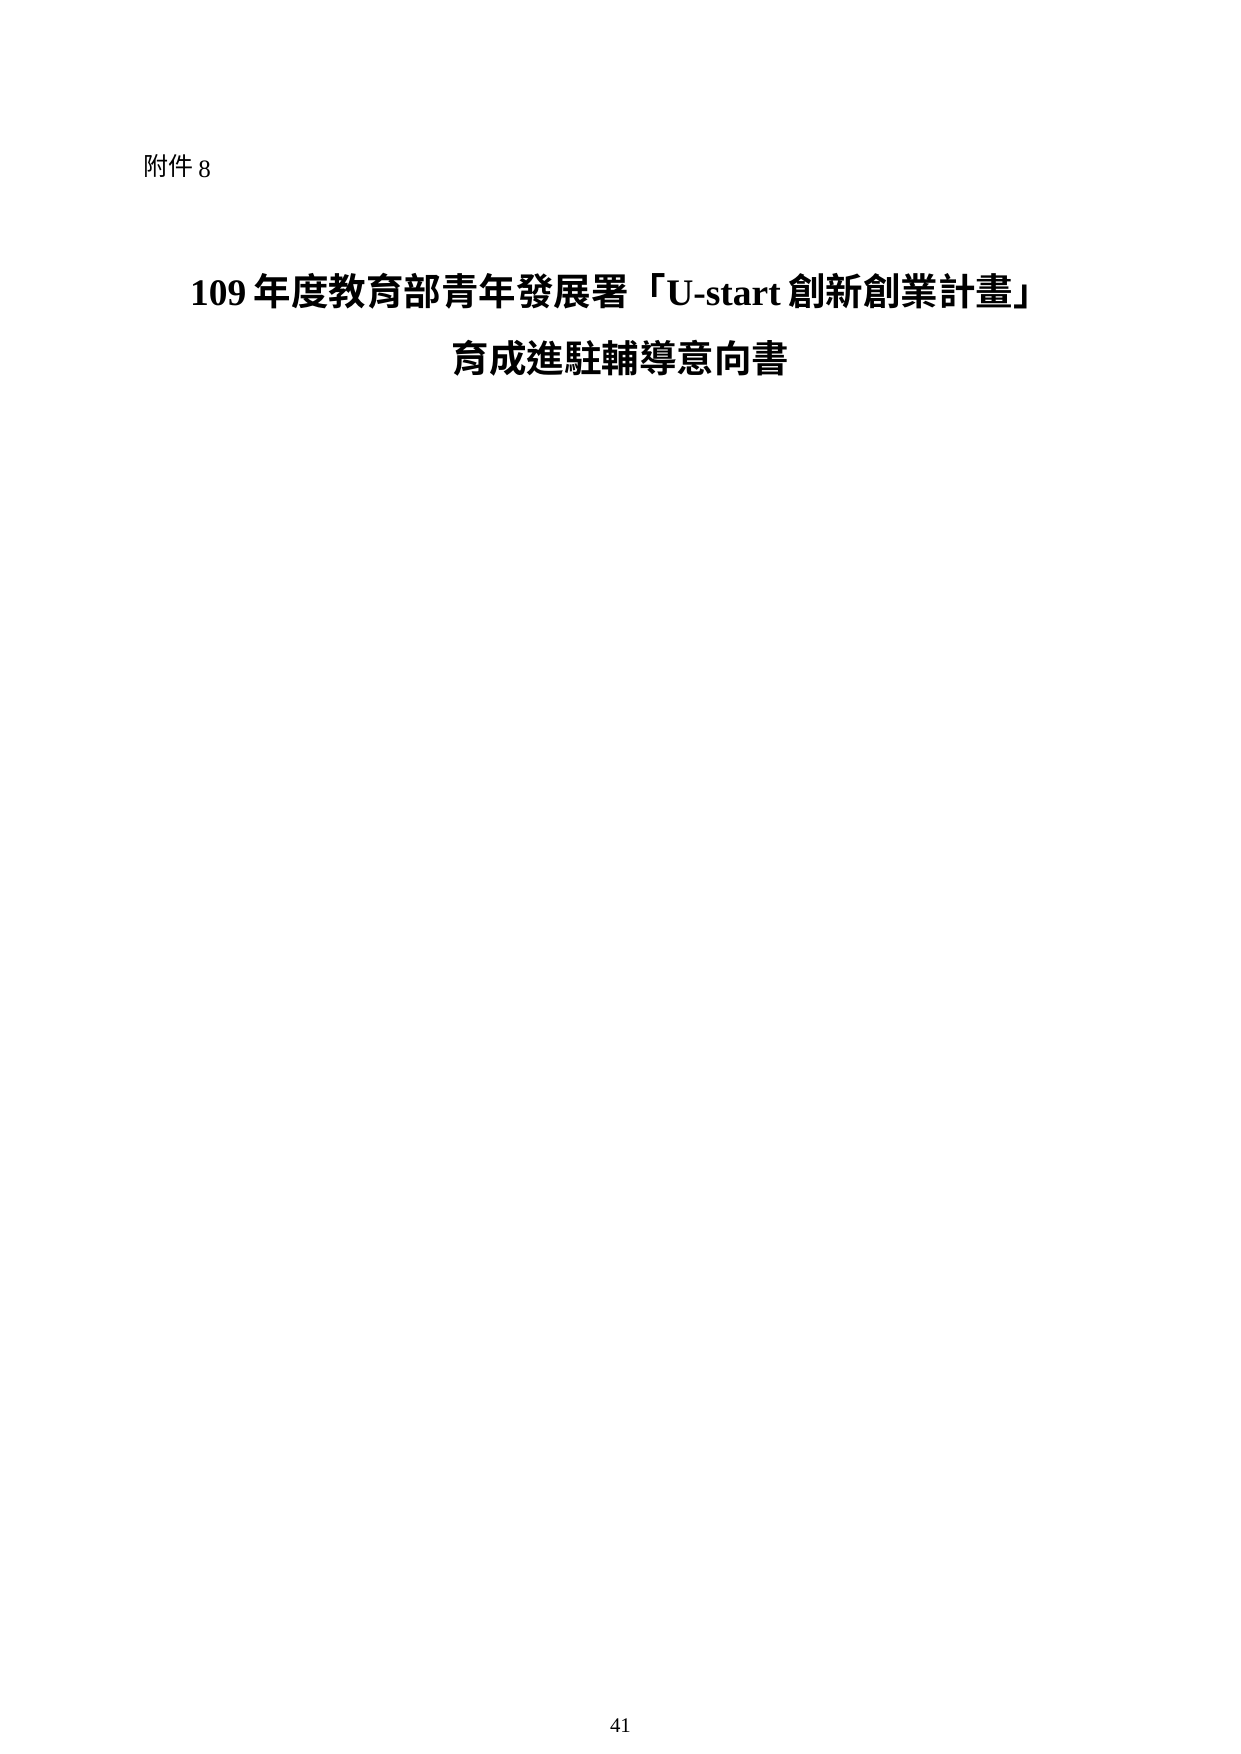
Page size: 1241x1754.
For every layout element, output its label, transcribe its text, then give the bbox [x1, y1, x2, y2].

text 109年度教育部青年發展署「U-start創新創業計畫」 [118, 262, 1122, 316]
text 附件8 [118, 143, 1122, 182]
text 育成進駐輔導意向書 [118, 316, 1122, 395]
